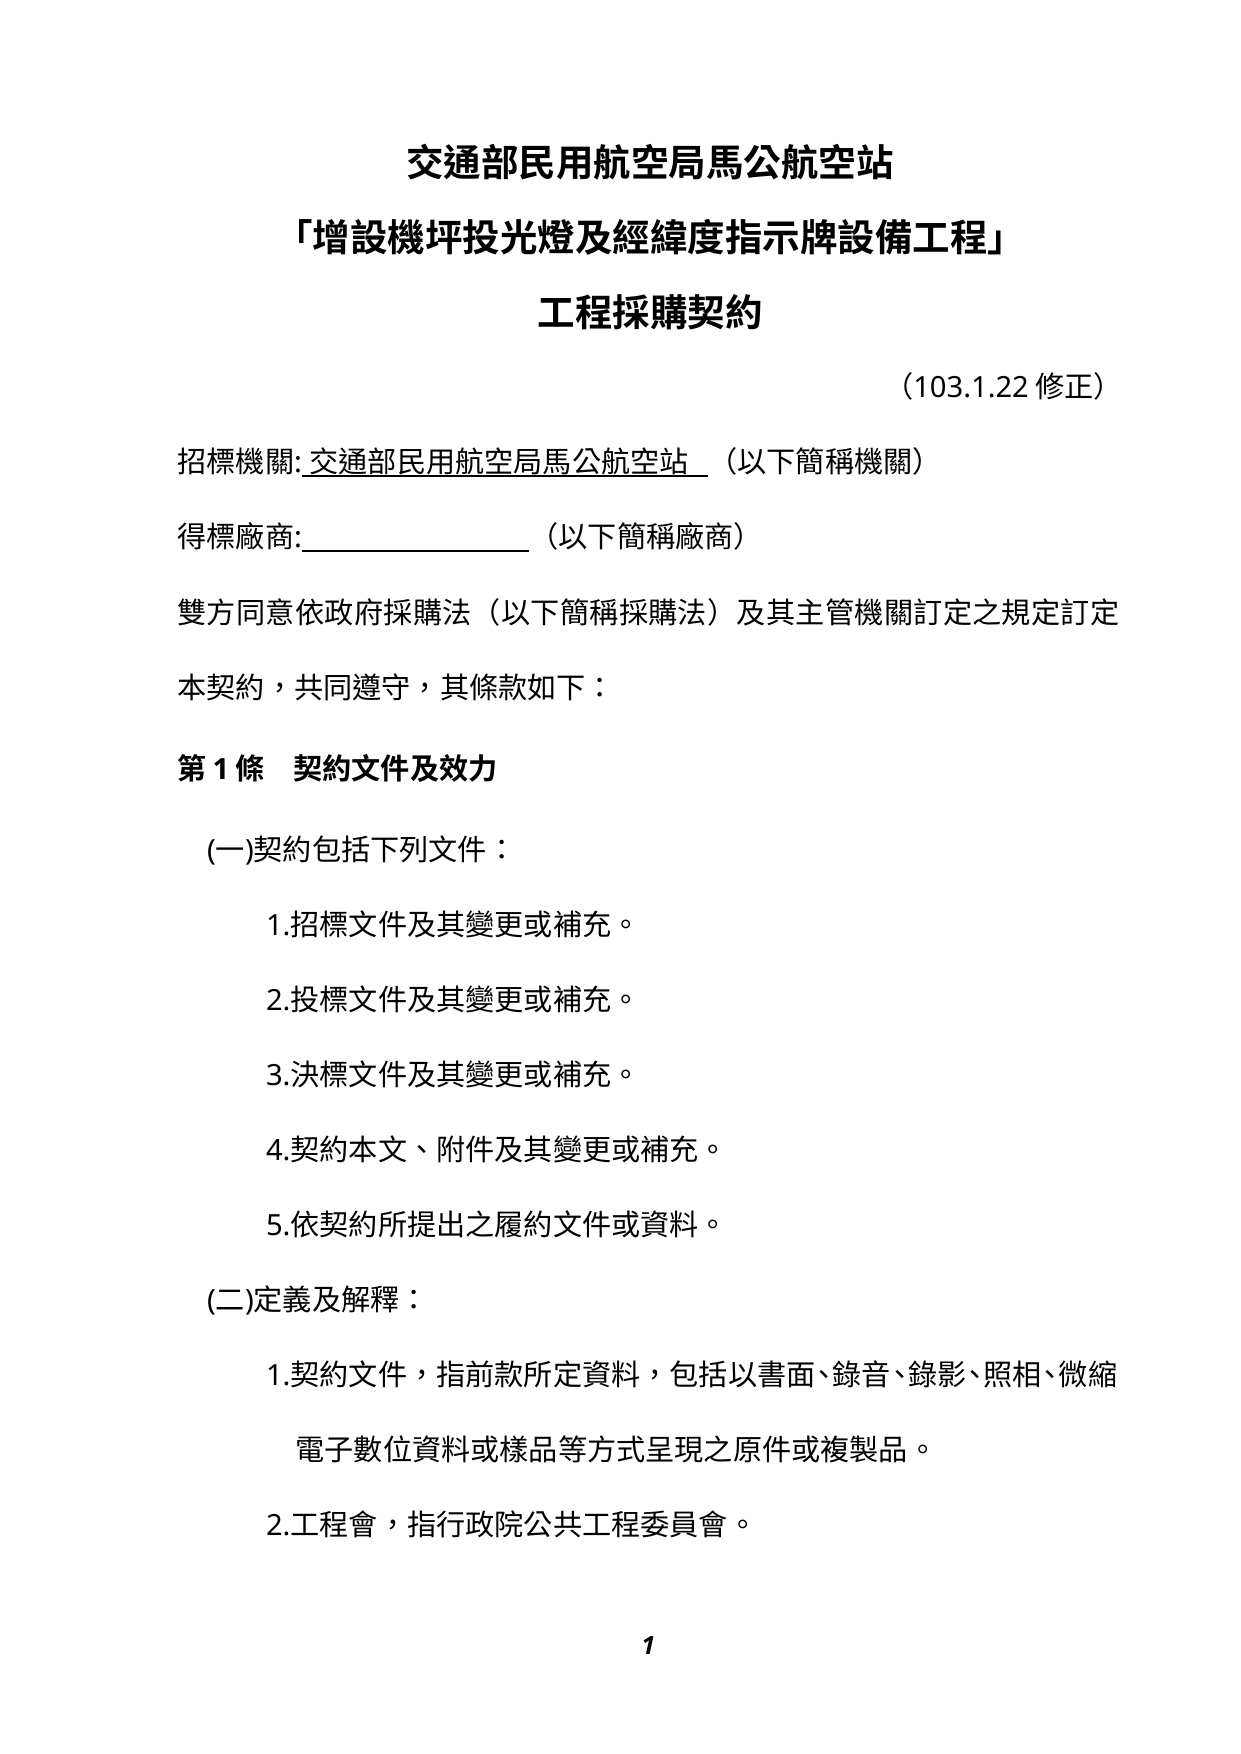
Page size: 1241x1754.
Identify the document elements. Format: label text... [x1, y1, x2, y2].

text 1.契約文件，指前款所定資料，包括以書面、錄音、錄影、照相、微縮、電子數位資料或樣品等方式呈現之原件或複製品。 [266, 1335, 1116, 1485]
text 招標機關: 交通部民用航空局馬公航空站 （以下簡稱機關） [177, 423, 1122, 498]
text 得標廠商: （以下簡稱廠商） [177, 498, 1122, 573]
text 2.工程會，指行政院公共工程委員會。 [266, 1485, 1116, 1560]
text （103.1.22修正） [177, 348, 1122, 423]
text 「增設機坪投光燈及經緯度指示牌設備工程」 [177, 198, 1122, 273]
text 交通部民用航空局馬公航空站 [177, 123, 1122, 198]
text 5.依契約所提出之履約文件或資料。 [266, 1185, 1116, 1260]
text 第1條 契約文件及效力 [177, 729, 1122, 804]
text 3.決標文件及其變更或補充。 [266, 1035, 1116, 1110]
text 4.契約本文、附件及其變更或補充。 [266, 1110, 1116, 1185]
text 1.招標文件及其變更或補充。 [266, 885, 1116, 960]
text (一)契約包括下列文件： [207, 810, 1122, 885]
text (二)定義及解釋： [207, 1260, 1122, 1335]
text 2.投標文件及其變更或補充。 [266, 960, 1116, 1035]
text 雙方同意依政府採購法（以下簡稱採購法）及其主管機關訂定之規定訂定本契約，共同遵守，其條款如下： [177, 573, 1122, 723]
text 工程採購契約 [177, 273, 1122, 348]
